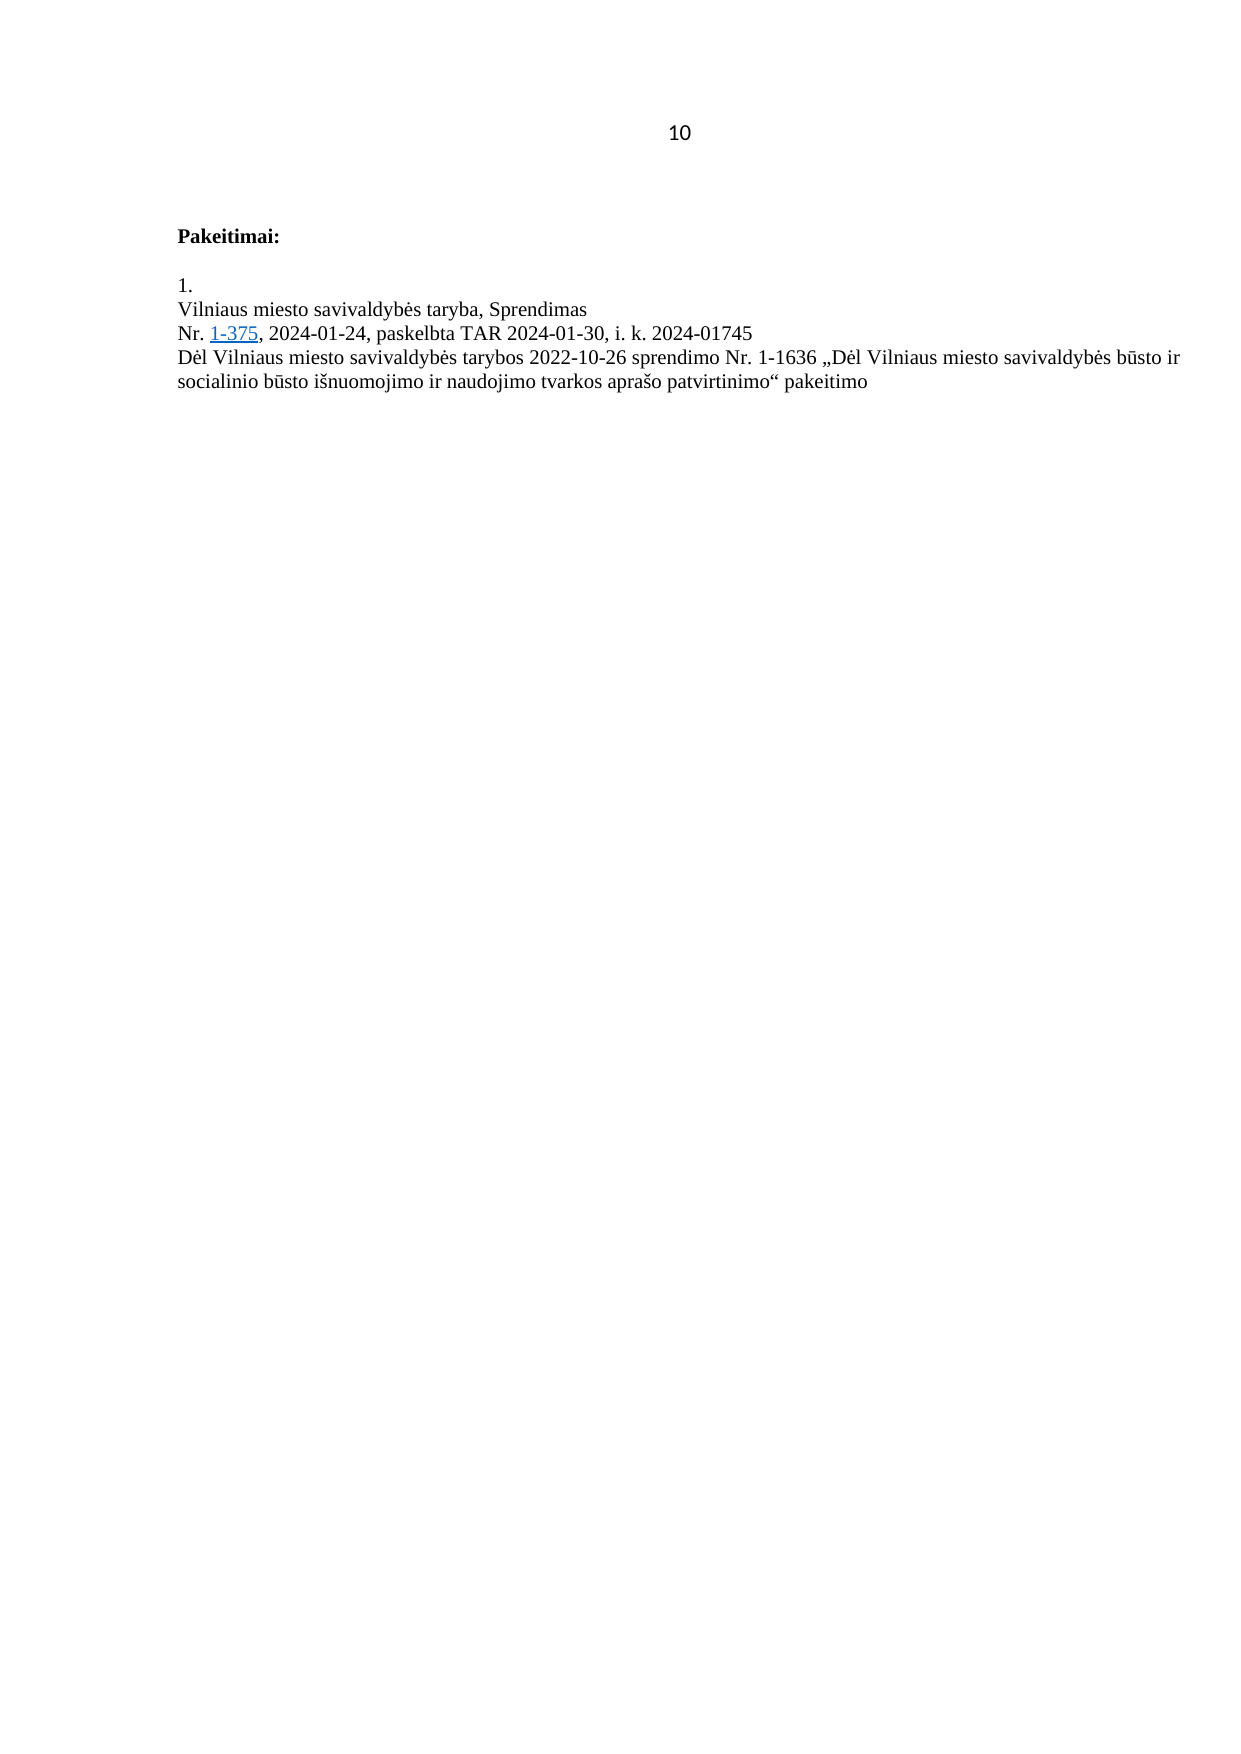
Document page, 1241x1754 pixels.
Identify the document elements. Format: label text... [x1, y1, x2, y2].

text Dėl Vilniaus miesto savivaldybės tarybos 2022-10-26 sprendimo Nr. 1-1636 „Dėl Vilniaus miesto savivaldybės būsto ir socialinio būsto išnuomojimo ir naudojimo tvarkos aprašo patvirtinimo“ pakeitimo [177, 345, 1181, 393]
text Pakeitimai: [177, 224, 1181, 248]
text Nr. 1-375, 2024-01-24, paskelbta TAR 2024-01-30, i. k. 2024-01745 [177, 321, 1181, 345]
text 1. [177, 273, 1181, 297]
text Vilniaus miesto savivaldybės taryba, Sprendimas [177, 297, 1181, 321]
